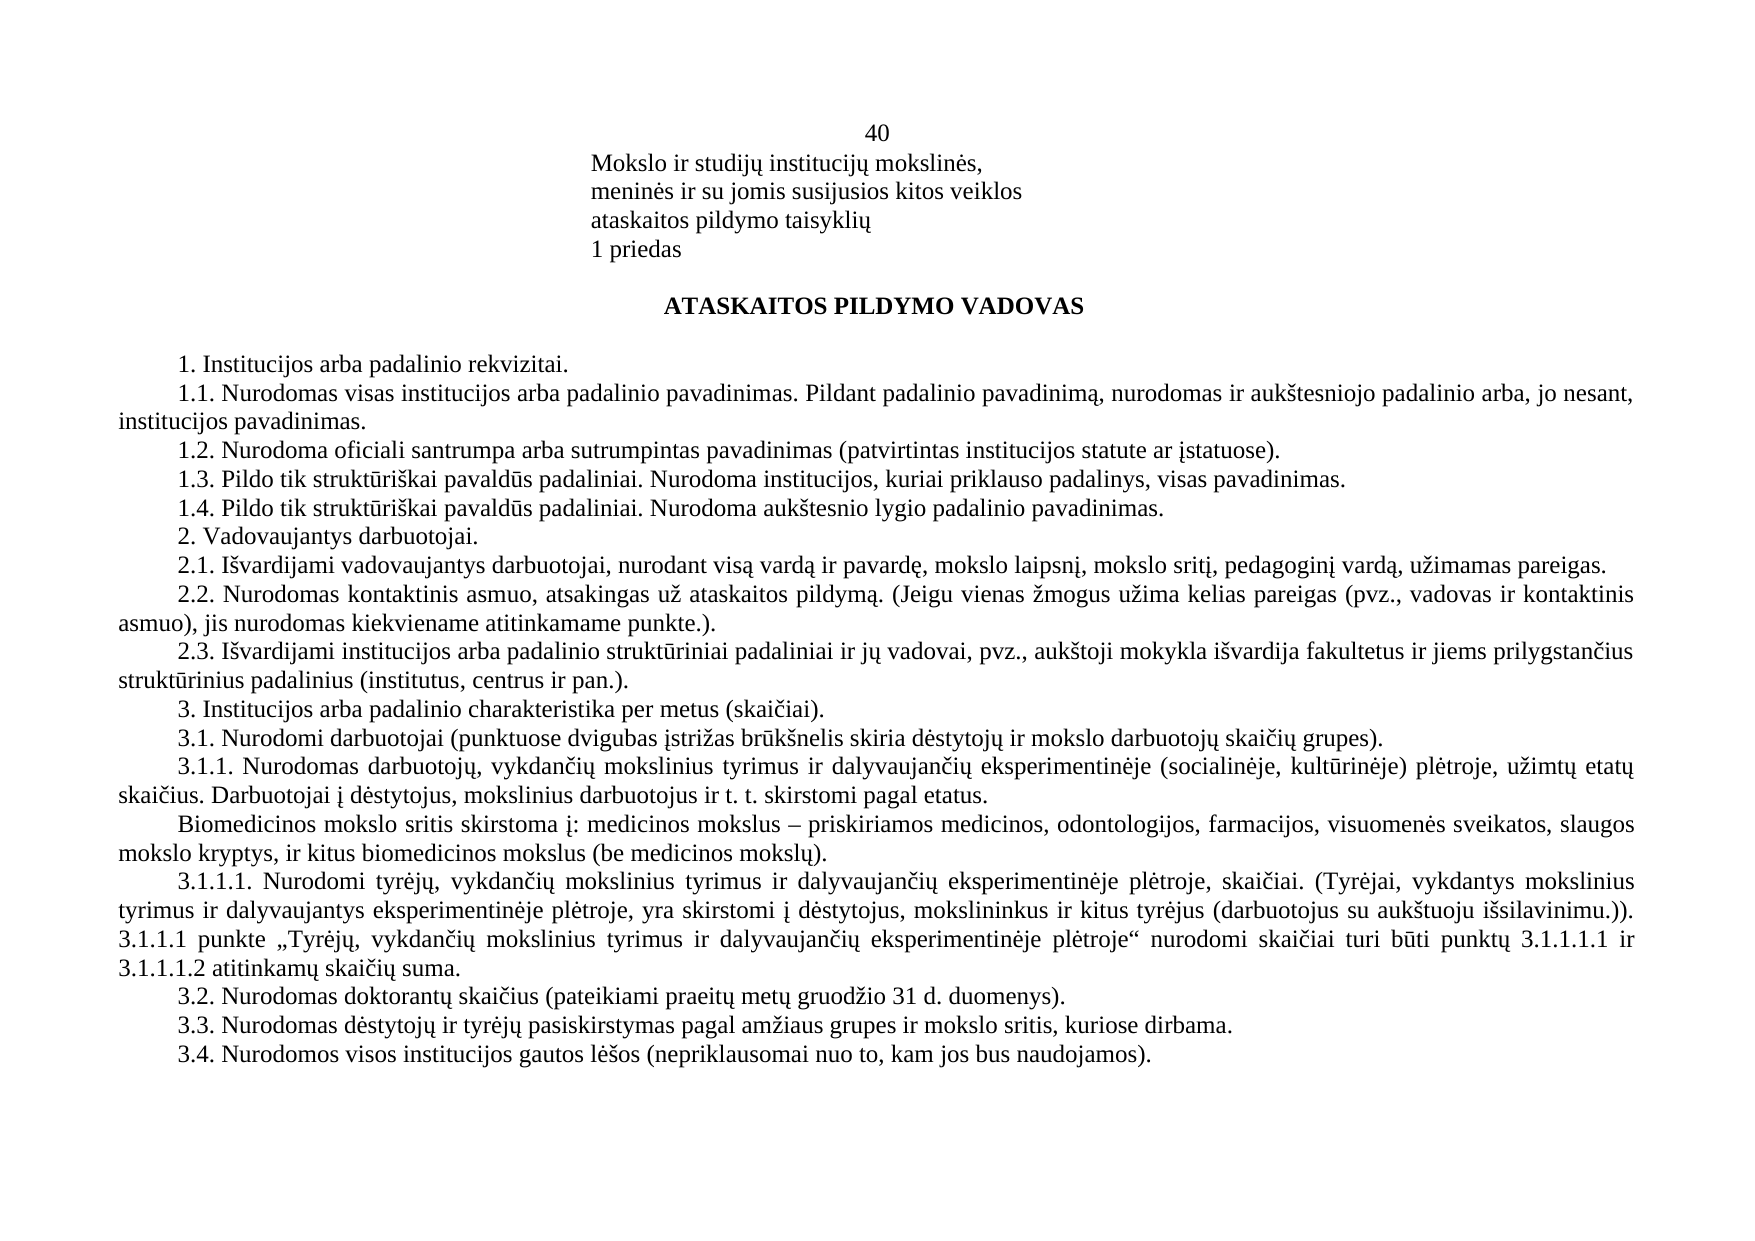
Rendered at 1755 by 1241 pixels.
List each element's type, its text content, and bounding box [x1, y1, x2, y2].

text 3.1.1.1. Nurodomi tyrėjų, vykdančių mokslinius tyrimus ir dalyvaujančių eksperimentinėje plėtroje, skaičiai. (Tyrėjai, vykdantys mokslinius tyrimus ir dalyvaujantys eksperimentinėje plėtroje, yra skirstomi į dėstytojus, mokslininkus ir kitus tyrėjus (darbuotojus su aukštuoju išsilavinimu.)). 3.1.1.1 punkte „Tyrėjų, vykdančių mokslinius tyrimus ir dalyvaujančių eksperimentinėje plėtroje“ nurodomi skaičiai turi būti punktų 3.1.1.1.1 ir 3.1.1.1.2 atitinkamų skaičių suma. [118, 866, 1636, 981]
text 3.1.1. Nurodomas darbuotojų, vykdančių mokslinius tyrimus ir dalyvaujančių eksperimentinėje (socialinėje, kultūrinėje) plėtroje, užimtų etatų skaičius. Darbuotojai į dėstytojus, mokslinius darbuotojus ir t. t. skirstomi pagal etatus. [118, 751, 1636, 809]
text ATASKAITOS PILDYMO VADOVAS [118, 291, 1636, 320]
text 3. Institucijos arba padalinio charakteristika per metus (skaičiai). [118, 694, 1636, 723]
text 3.4. Nurodomos visos institucijos gautos lėšos (nepriklausomai nuo to, kam jos bus naudojamos). [118, 1039, 1636, 1068]
text 2. Vadovaujantys darbuotojai. [118, 521, 1636, 550]
text 1 priedas [591, 234, 1636, 263]
text 1. Institucijos arba padalinio rekvizitai. [118, 349, 1636, 378]
text ataskaitos pildymo taisyklių [591, 205, 1636, 234]
text 2.3. Išvardijami institucijos arba padalinio struktūriniai padaliniai ir jų vadovai, pvz., aukštoji mokykla išvardija fakultetus ir jiems prilygstančius struktūrinius padalinius (institutus, centrus ir pan.). [118, 636, 1636, 694]
text 2.1. Išvardijami vadovaujantys darbuotojai, nurodant visą vardą ir pavardę, mokslo laipsnį, mokslo sritį, pedagoginį vardą, užimamas pareigas. [118, 550, 1636, 579]
text Mokslo ir studijų institucijų mokslinės, [591, 148, 1636, 176]
text 3.3. Nurodomas dėstytojų ir tyrėjų pasiskirstymas pagal amžiaus grupes ir mokslo sritis, kuriose dirbama. [118, 1010, 1636, 1039]
text 3.1. Nurodomi darbuotojai (punktuose dvigubas įstrižas brūkšnelis skiria dėstytojų ir mokslo darbuotojų skaičių grupes). [118, 723, 1636, 751]
text 1.2. Nurodoma oficiali santrumpa arba sutrumpintas pavadinimas (patvirtintas institucijos statute ar įstatuose). [118, 435, 1636, 464]
text 1.3. Pildo tik struktūriškai pavaldūs padaliniai. Nurodoma institucijos, kuriai priklauso padalinys, visas pavadinimas. [118, 464, 1636, 493]
text 3.2. Nurodomas doktorantų skaičius (pateikiami praeitų metų gruodžio 31 d. duomenys). [118, 981, 1636, 1010]
text meninės ir su jomis susijusios kitos veiklos [591, 176, 1636, 205]
text Biomedicinos mokslo sritis skirstoma į: medicinos mokslus – priskiriamos medicinos, odontologijos, farmacijos, visuomenės sveikatos, slaugos mokslo kryptys, ir kitus biomedicinos mokslus (be medicinos mokslų). [118, 809, 1636, 866]
text 2.2. Nurodomas kontaktinis asmuo, atsakingas už ataskaitos pildymą. (Jeigu vienas žmogus užima kelias pareigas (pvz., vadovas ir kontaktinis asmuo), jis nurodomas kiekviename atitinkamame punkte.). [118, 579, 1636, 636]
text 1.1. Nurodomas visas institucijos arba padalinio pavadinimas. Pildant padalinio pavadinimą, nurodomas ir aukštesniojo padalinio arba, jo nesant, institucijos pavadinimas. [118, 378, 1636, 435]
text 1.4. Pildo tik struktūriškai pavaldūs padaliniai. Nurodoma aukštesnio lygio padalinio pavadinimas. [118, 493, 1636, 521]
